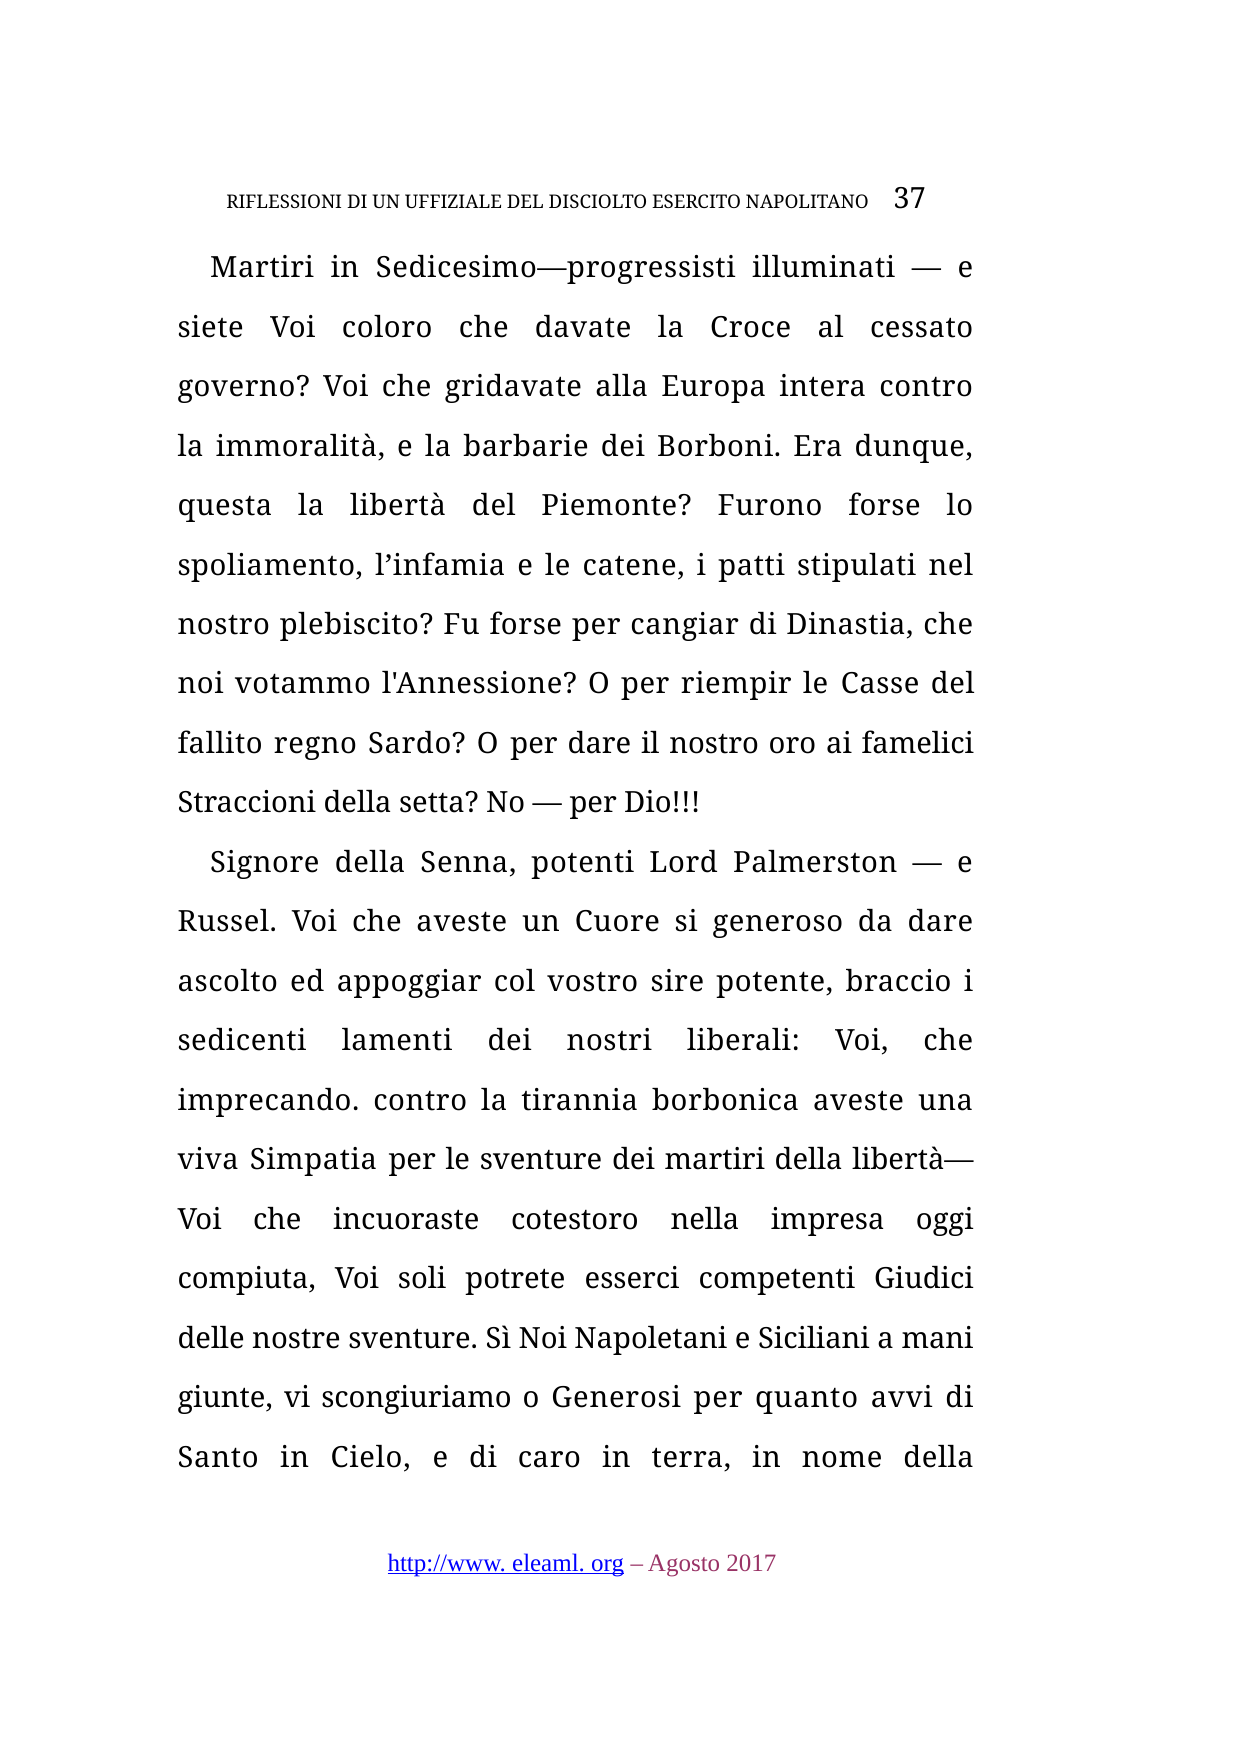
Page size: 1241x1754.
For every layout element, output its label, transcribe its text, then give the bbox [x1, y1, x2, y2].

text Signore della Senna, potenti Lord Palmerston — e Russel. Voi che aveste un Cuore si generoso da dare ascolto ed appoggiar col vostro sire potente, braccio i sedicenti lamenti dei nostri liberali: Voi, che imprecando. contro la tirannia borbonica aveste una viva Simpatia per le sventure dei martiri della libertà— Voi che incuoraste cotestoro nella impresa oggi compiuta, Voi soli potrete esserci competenti Giudici delle nostre sventure. Sì Noi Napoletani e Siciliani a mani giunte, vi scongiuriamo o Generosi per quanto avvi di Santo in Cielo, e di caro in terra, in nome della [177, 841, 974, 1476]
text Martiri in Sedicesimo—progressisti illuminati — e siete Voi coloro che davate la Croce al cessato governo? Voi che gridavate alla Europa intera contro la immoralità, e la barbarie dei Borboni. Era dunque, questa la libertà del Piemonte? Furono forse lo spoliamento, l’infamia e le catene, i patti stipulati nel nostro plebiscito? Fu forse per cangiar di Dinastia, che noi votammo l'Annessione? O per riempir le Casse del fallito regno Sardo? O per dare il nostro oro ai famelici Straccioni della setta? No — per Dio!!! [177, 246, 974, 821]
